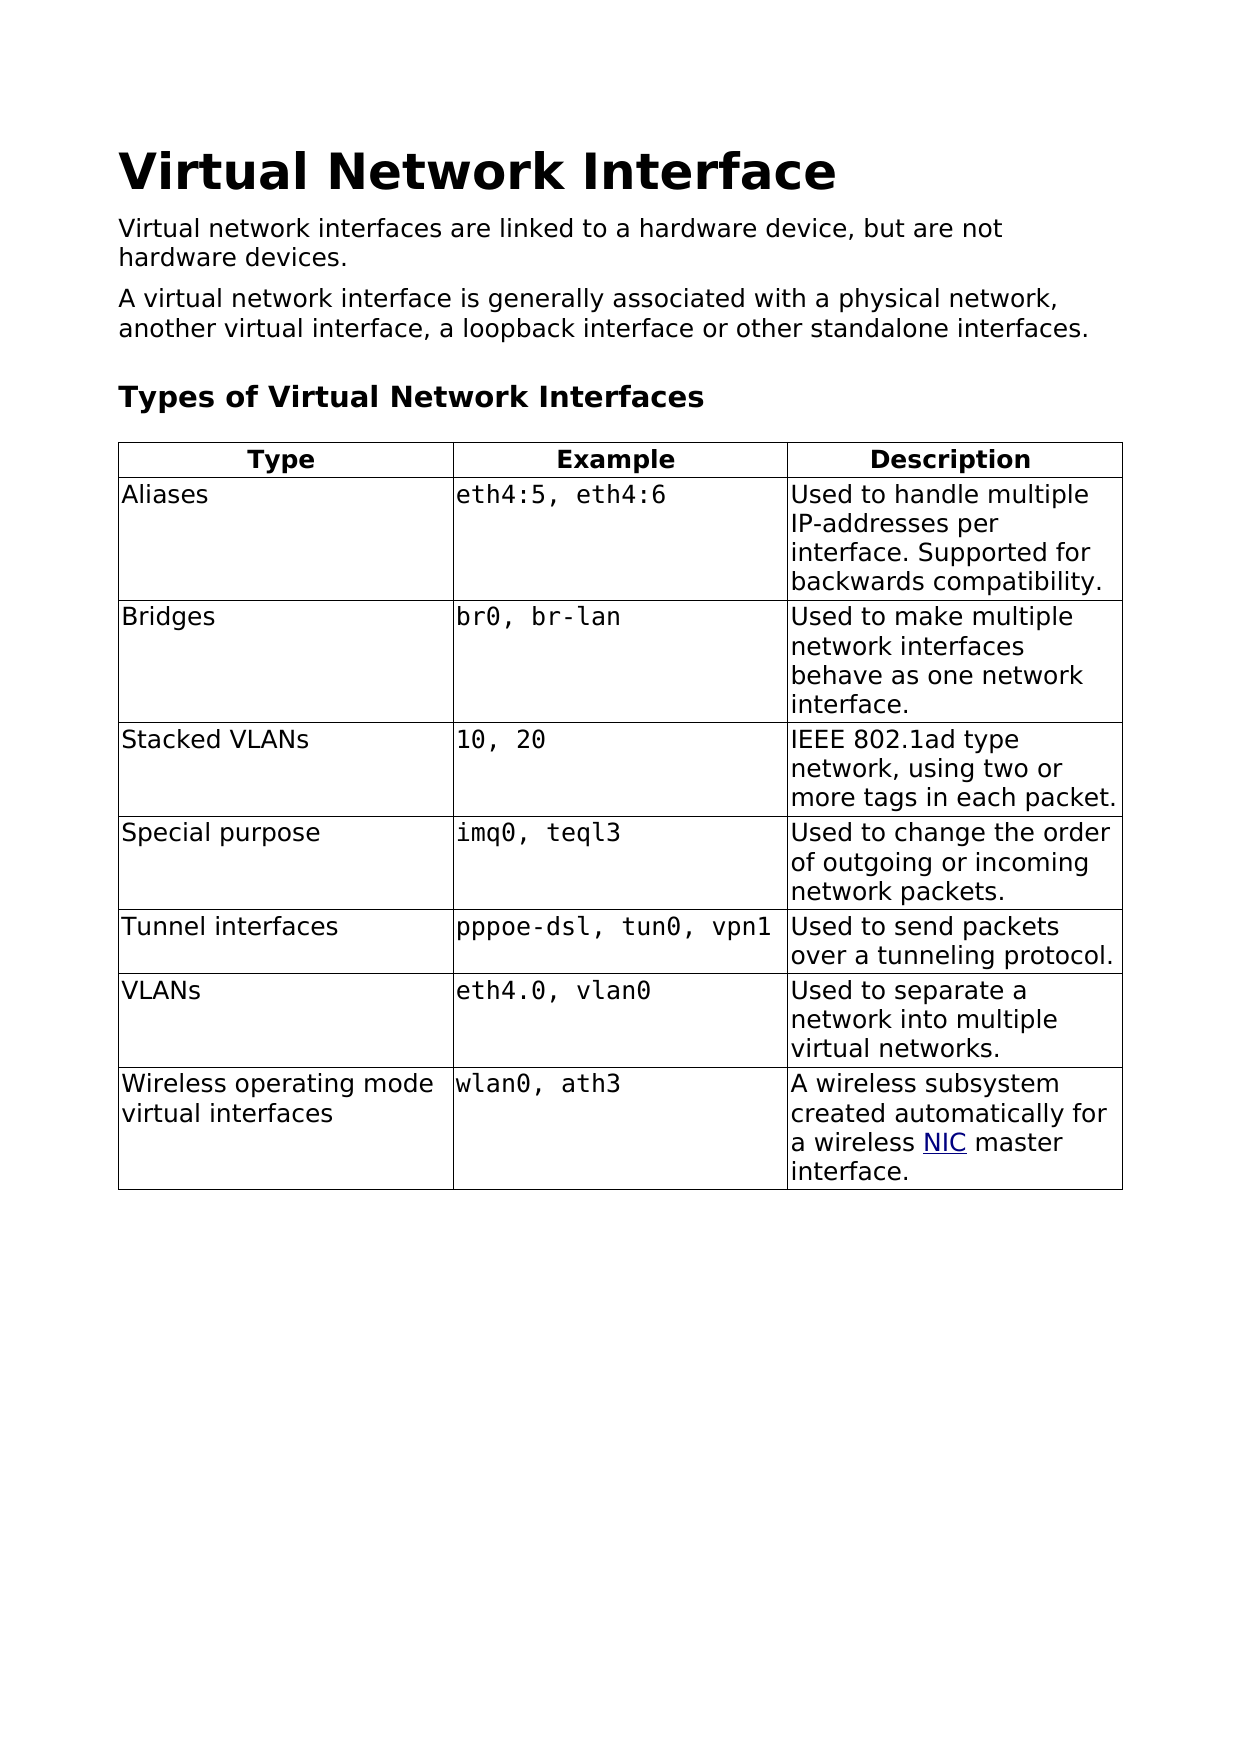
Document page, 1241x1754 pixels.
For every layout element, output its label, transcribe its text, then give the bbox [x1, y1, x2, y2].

table_cell IEEE 802.1ad type network, using two or more tags in each packet. [788, 723, 1122, 816]
table_cell Used to make multiple network interfaces behave as one network interface. [788, 601, 1122, 722]
table_cell wlan0, ath3 [454, 1068, 787, 1189]
subtitle Virtual Network Interface [118, 143, 1122, 201]
table_cell pppoe-dsl, tun0, vpn1 [454, 910, 787, 973]
table_cell Used to change the order of outgoing or incoming network packets. [788, 817, 1122, 909]
subtitle Types of Virtual Network Interfaces [118, 381, 1122, 414]
table_header Description [788, 443, 1122, 477]
table_cell 10, 20 [454, 723, 787, 816]
table_cell VLANs [119, 974, 453, 1067]
table_cell imq0, teql3 [454, 817, 787, 909]
table_cell Used to separate a network into multiple virtual networks. [788, 974, 1122, 1067]
table_cell eth4:5, eth4:6 [454, 478, 787, 599]
table_cell Stacked VLANs [119, 723, 453, 816]
table_header Type [119, 443, 453, 477]
table_cell A wireless subsystem created automatically for a wireless NIC master interface. [788, 1068, 1122, 1189]
table_header Example [454, 443, 787, 477]
table_cell Bridges [119, 601, 453, 722]
table_cell Special purpose [119, 817, 453, 909]
table_cell Aliases [119, 478, 453, 599]
text Virtual network interfaces are linked to a hardware device, but are not hardware devices. [118, 214, 1122, 272]
table_cell eth4.0, vlan0 [454, 974, 787, 1067]
table_cell Used to handle multiple IP-addresses per interface. Supported for backwards compatibility. [788, 478, 1122, 599]
text A virtual network interface is generally associated with a physical network, another virtual interface, a loopback interface or other standalone interfaces. [118, 285, 1122, 343]
table_cell br0, br-lan [454, 601, 787, 722]
table_cell Used to send packets over a tunneling protocol. [788, 910, 1122, 973]
table_cell Wireless operating mode virtual interfaces [119, 1068, 453, 1189]
table_cell Tunnel interfaces [119, 910, 453, 973]
